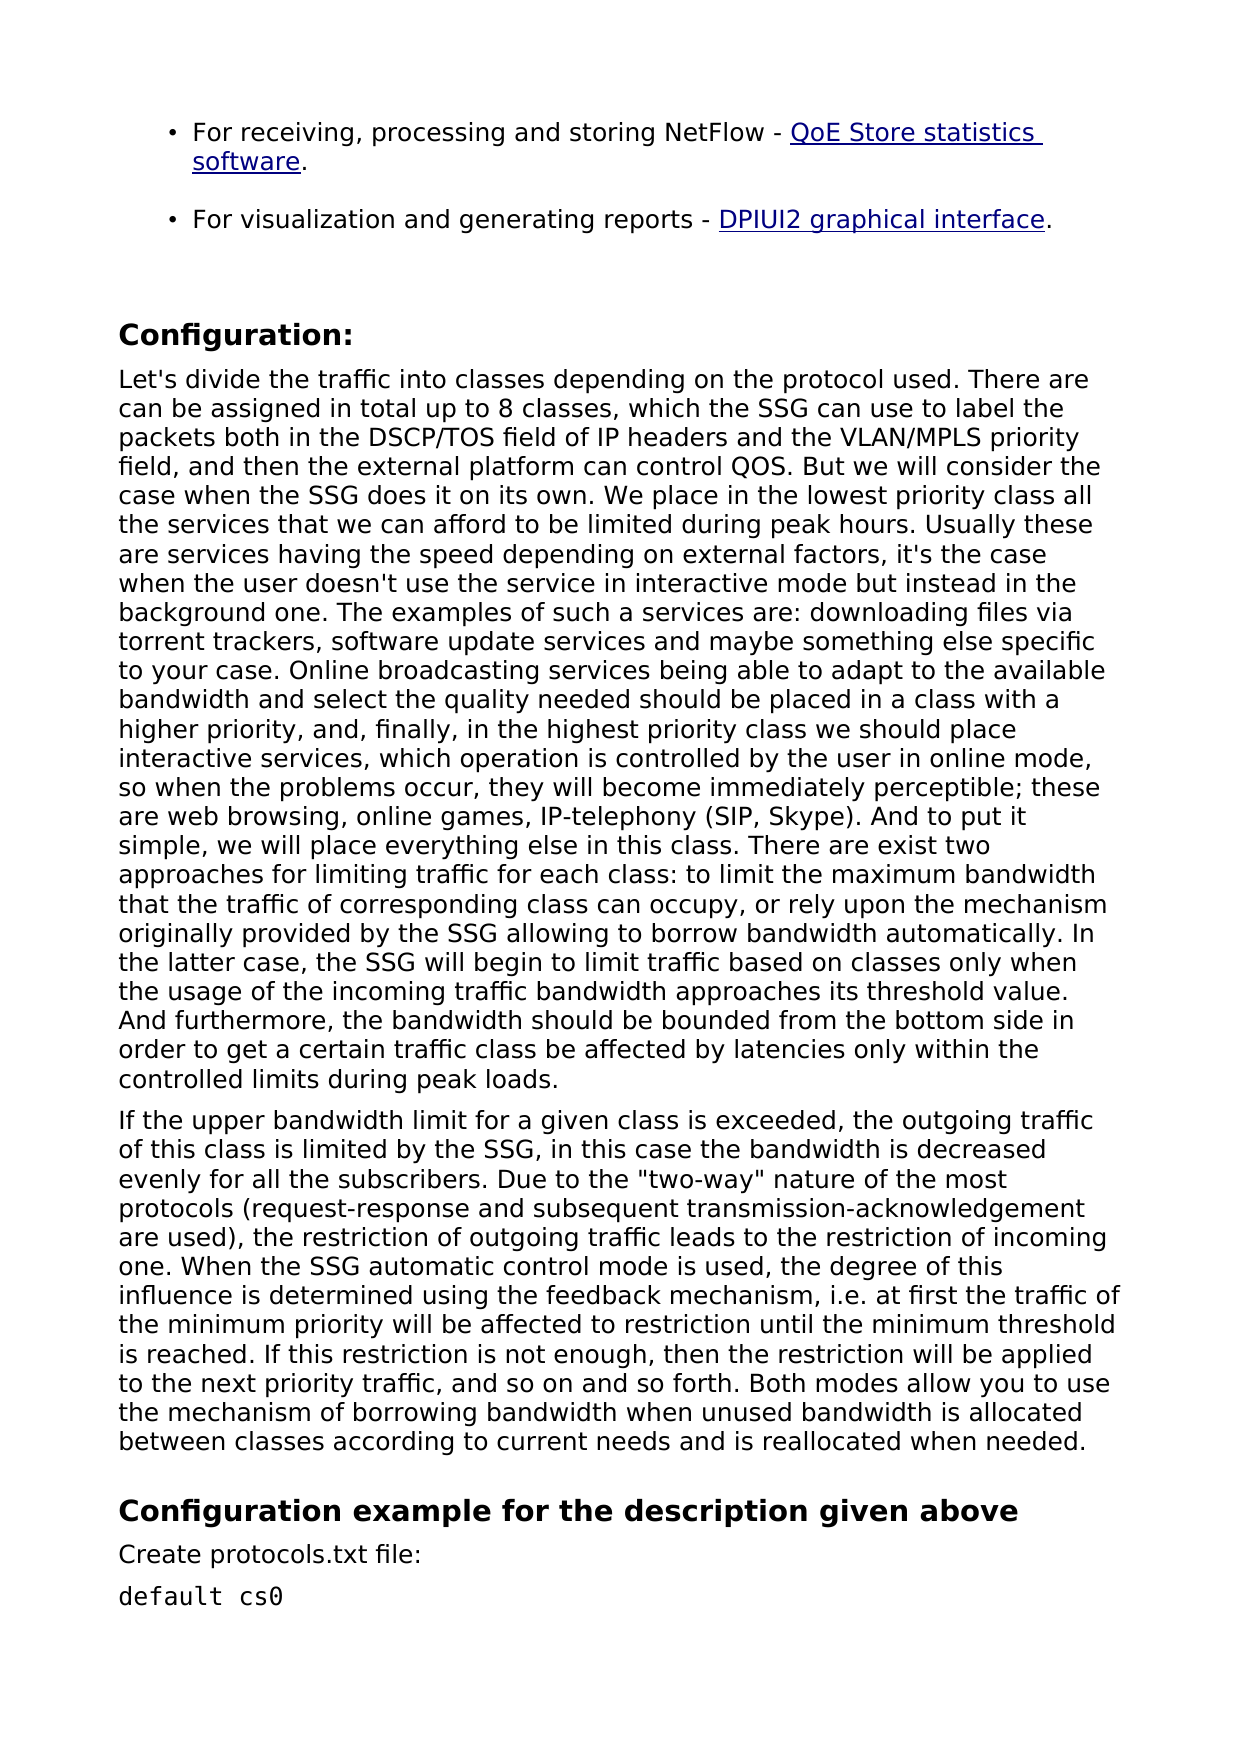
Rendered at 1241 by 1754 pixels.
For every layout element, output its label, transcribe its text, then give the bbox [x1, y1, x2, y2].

list For visualization and generating reports - DPIUI2 graphical interface. [177, 206, 1122, 264]
subtitle Configuration example for the description given above [118, 1494, 1122, 1528]
text If the upper bandwidth limit for a given class is exceeded, the outgoing traffic of this class is limited by the SSG, in this case the bandwidth is decreased evenly for all the subscribers. Due to the "two-way" nature of the most protocols (request-response and subsequent transmission-acknowledgement are used), the restriction of outgoing traffic leads to the restriction of incoming one. When the SSG automatic control mode is used, the degree of this influence is determined using the feedback mechanism, i.e. at first the traffic of the minimum priority will be affected to restriction until the minimum threshold is reached. If this restriction is not enough, then the restriction will be applied to the next priority traffic, and so on and so forth. Both modes allow you to use the mechanism of borrowing bandwidth when unused bandwidth is allocated between classes according to current needs and is reallocated when needed. [118, 1107, 1122, 1457]
list For receiving, processing and storing NetFlow - QoE Store statistics software. [177, 118, 1122, 206]
text default cs0 [118, 1582, 1122, 1611]
subtitle Configuration: [118, 318, 1122, 352]
text Create protocols.txt file: [118, 1541, 1122, 1570]
text Let's divide the traffic into classes depending on the protocol used. There are can be assigned in total up to 8 classes, which the SSG can use to label the packets both in the DSCP/TOS field of IP headers and the VLAN/MPLS priority field, and then the external platform can control QOS. But we will consider the case when the SSG does it on its own. We place in the lowest priority class all the services that we can afford to be limited during peak hours. Usually these are services having the speed depending on external factors, it's the case when the user doesn't use the service in interactive mode but instead in the background one. The examples of such a services are: downloading files via torrent trackers, software update services and maybe something else specific to your case. Online broadcasting services being able to adapt to the available bandwidth and select the quality needed should be placed in a class with a higher priority, and, finally, in the highest priority class we should place interactive services, which operation is controlled by the user in online mode, so when the problems ocсur, they will become immediately perceptible; these are web browsing, online games, IP-telephony (SIP, Skype). And to put it simple, we will place everything else in this class. There are exist two approaches for limiting traffic for each class: to limit the maximum bandwidth that the traffic of corresponding class can occupy, or rely upon the mechanism originally provided by the SSG allowing to borrow bandwidth automatically. In the latter case, the SSG will begin to limit traffic based on classes only when the usage of the incoming traffic bandwidth approaches its threshold value. And furthermore, the bandwidth should be bounded from the bottom side in order to get a certain traffic class be affected by latencies only within the controlled limits during peak loads. [118, 365, 1122, 1094]
